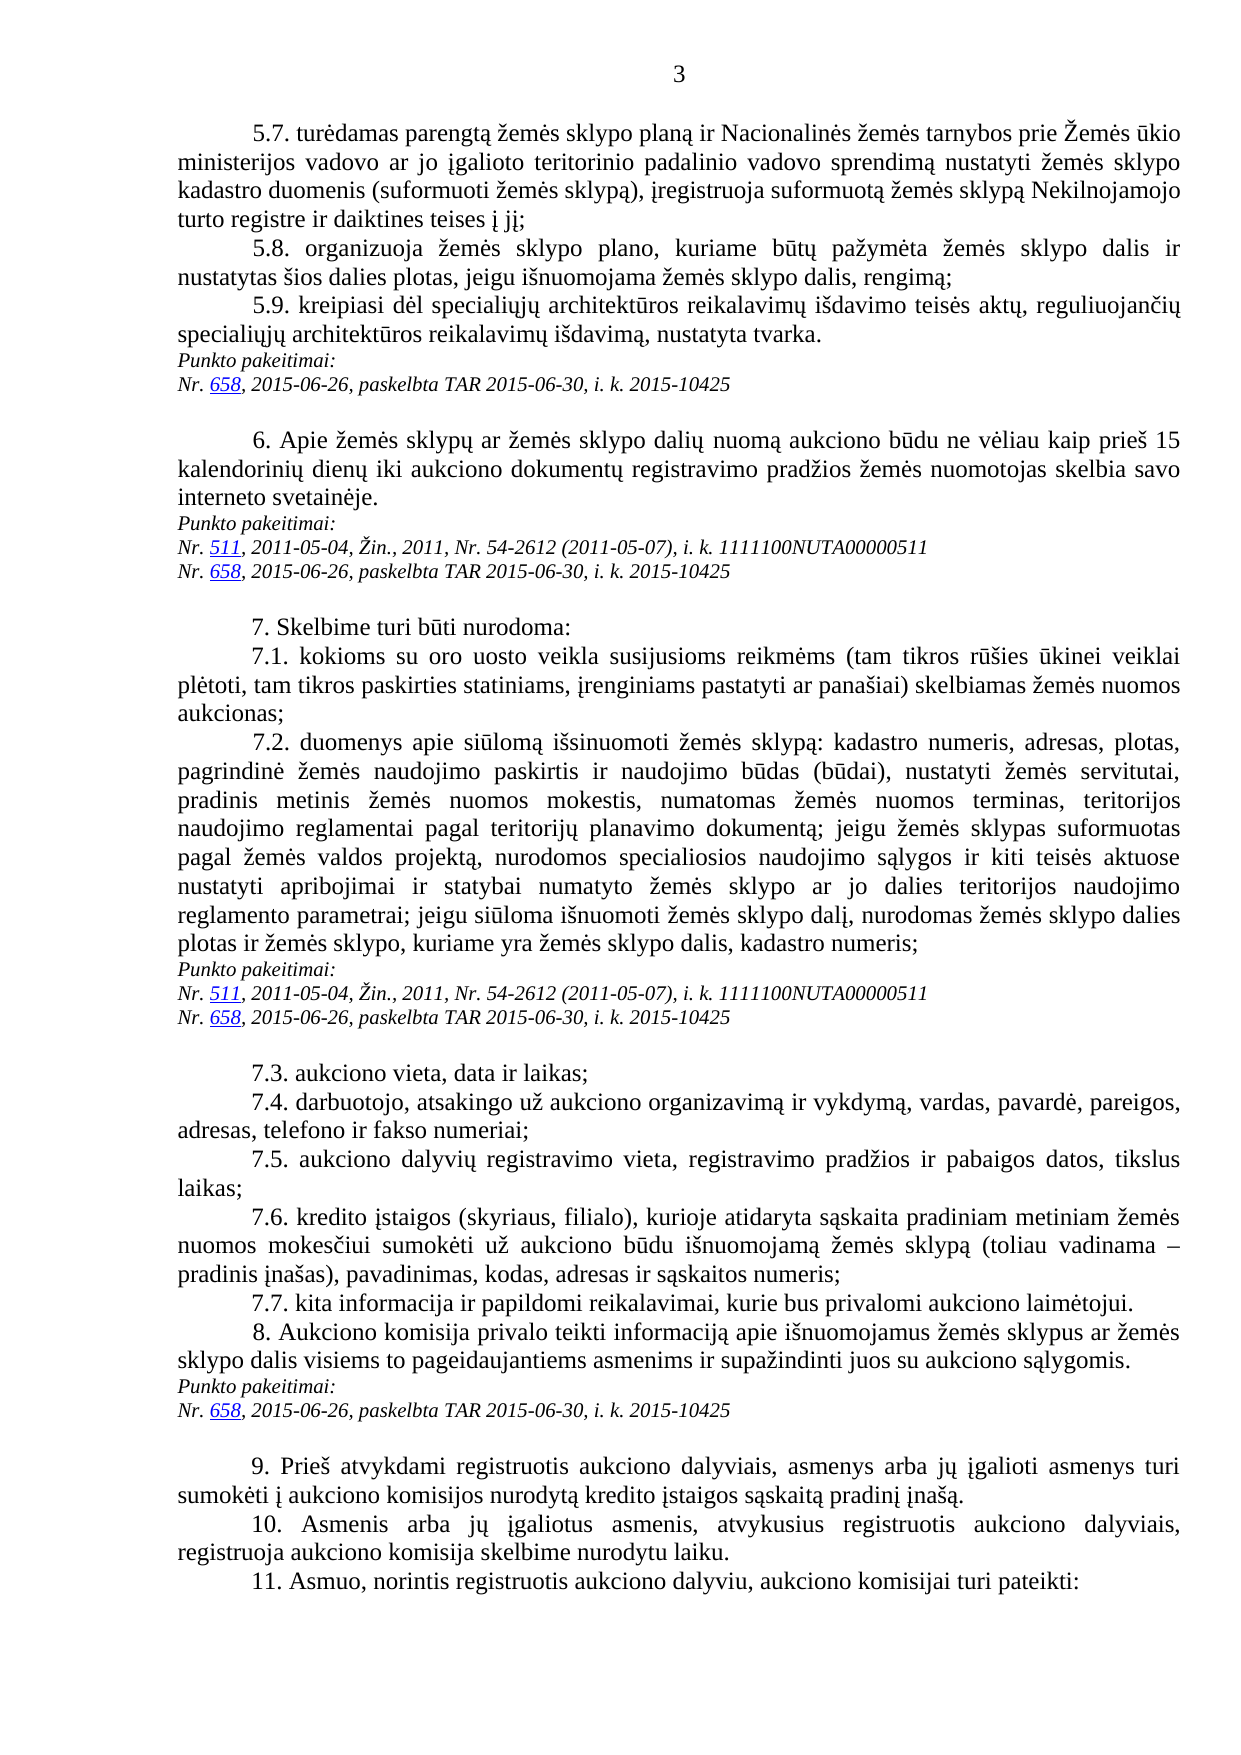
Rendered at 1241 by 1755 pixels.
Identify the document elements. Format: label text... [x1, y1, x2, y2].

text 7.3. aukciono vieta, data ir laikas; [177, 1058, 1181, 1087]
text 7.5. aukciono dalyvių registravimo vieta, registravimo pradžios ir pabaigos datos, tikslus laikas; [177, 1144, 1181, 1202]
text Nr. 658, 2015-06-26, paskelbta TAR 2015-06-30, i. k. 2015-10425 [177, 372, 1181, 396]
text 9. Prieš atvykdami registruotis aukciono dalyviais, asmenys arba jų įgalioti asmenys turi sumokėti į aukciono komisijos nurodytą kredito įstaigos sąskaitą pradinį įnašą. [177, 1451, 1181, 1509]
text 5.7. turėdamas parengtą žemės sklypo planą ir Nacionalinės žemės tarnybos prie Žemės ūkio ministerijos vadovo ar jo įgalioto teritorinio padalinio vadovo sprendimą nustatyti žemės sklypo kadastro duomenis (suformuoti žemės sklypą), įregistruoja suformuotą žemės sklypą Nekilnojamojo turto registre ir daiktines teises į jį; [177, 118, 1181, 233]
text 11. Asmuo, norintis registruotis aukciono dalyviu, aukciono komisijai turi pateikti: [177, 1566, 1181, 1595]
text Nr. 511, 2011-05-04, Žin., 2011, Nr. 54-2612 (2011-05-07), i. k. 1111100NUTA00000511 [177, 981, 1181, 1005]
text 7. Skelbime turi būti nurodoma: [177, 612, 1181, 641]
text Nr. 658, 2015-06-26, paskelbta TAR 2015-06-30, i. k. 2015-10425 [177, 559, 1181, 583]
text Nr. 511, 2011-05-04, Žin., 2011, Nr. 54-2612 (2011-05-07), i. k. 1111100NUTA00000511 [177, 535, 1181, 559]
text Nr. 658, 2015-06-26, paskelbta TAR 2015-06-30, i. k. 2015-10425 [177, 1398, 1181, 1422]
text Punkto pakeitimai: [177, 957, 1181, 981]
text 5.8. organizuoja žemės sklypo plano, kuriame būtų pažymėta žemės sklypo dalis ir nustatytas šios dalies plotas, jeigu išnuomojama žemės sklypo dalis, rengimą; [177, 233, 1181, 291]
text Punkto pakeitimai: [177, 348, 1181, 372]
text 7.2. duomenys apie siūlomą išsinuomoti žemės sklypą: kadastro numeris, adresas, plotas, pagrindinė žemės naudojimo paskirtis ir naudojimo būdas (būdai), nustatyti žemės servitutai, pradinis metinis žemės nuomos mokestis, numatomas žemės nuomos terminas, teritorijos naudojimo reglamentai pagal teritorijų planavimo dokumentą; jeigu žemės sklypas suformuotas pagal žemės valdos projektą, nurodomos specialiosios naudojimo sąlygos ir kiti teisės aktuose nustatyti apribojimai ir statybai numatyto žemės sklypo ar jo dalies teritorijos naudojimo reglamento parametrai; jeigu siūloma išnuomoti žemės sklypo dalį, nurodomas žemės sklypo dalies plotas ir žemės sklypo, kuriame yra žemės sklypo dalis, kadastro numeris; [177, 727, 1181, 957]
text 6. Apie žemės sklypų ar žemės sklypo dalių nuomą aukciono būdu ne vėliau kaip prieš 15 kalendorinių dienų iki aukciono dokumentų registravimo pradžios žemės nuomotojas skelbia savo interneto svetainėje. [177, 425, 1181, 511]
text 5.9. kreipiasi dėl specialiųjų architektūros reikalavimų išdavimo teisės aktų, reguliuojančių specialiųjų architektūros reikalavimų išdavimą, nustatyta tvarka. [177, 291, 1181, 348]
text Nr. 658, 2015-06-26, paskelbta TAR 2015-06-30, i. k. 2015-10425 [177, 1005, 1181, 1029]
text 7.7. kita informacija ir papildomi reikalavimai, kurie bus privalomi aukciono laimėtojui. [177, 1288, 1181, 1317]
text Punkto pakeitimai: [177, 1374, 1181, 1398]
text 7.6. kredito įstaigos (skyriaus, filialo), kurioje atidaryta sąskaita pradiniam metiniam žemės nuomos mokesčiui sumokėti už aukciono būdu išnuomojamą žemės sklypą (toliau vadinama – pradinis įnašas), pavadinimas, kodas, adresas ir sąskaitos numeris; [177, 1202, 1181, 1288]
text 10. Asmenis arba jų įgaliotus asmenis, atvykusius registruotis aukciono dalyviais, registruoja aukciono komisija skelbime nurodytu laiku. [177, 1509, 1181, 1566]
text 7.1. kokioms su oro uosto veikla susijusioms reikmėms (tam tikros rūšies ūkinei veiklai plėtoti, tam tikros paskirties statiniams, įrenginiams pastatyti ar panašiai) skelbiamas žemės nuomos aukcionas; [177, 641, 1181, 727]
text 7.4. darbuotojo, atsakingo už aukciono organizavimą ir vykdymą, vardas, pavardė, pareigos, adresas, telefono ir fakso numeriai; [177, 1087, 1181, 1144]
text Punkto pakeitimai: [177, 511, 1181, 535]
text 8. Aukciono komisija privalo teikti informaciją apie išnuomojamus žemės sklypus ar žemės sklypo dalis visiems to pageidaujantiems asmenims ir supažindinti juos su aukciono sąlygomis. [177, 1317, 1181, 1374]
